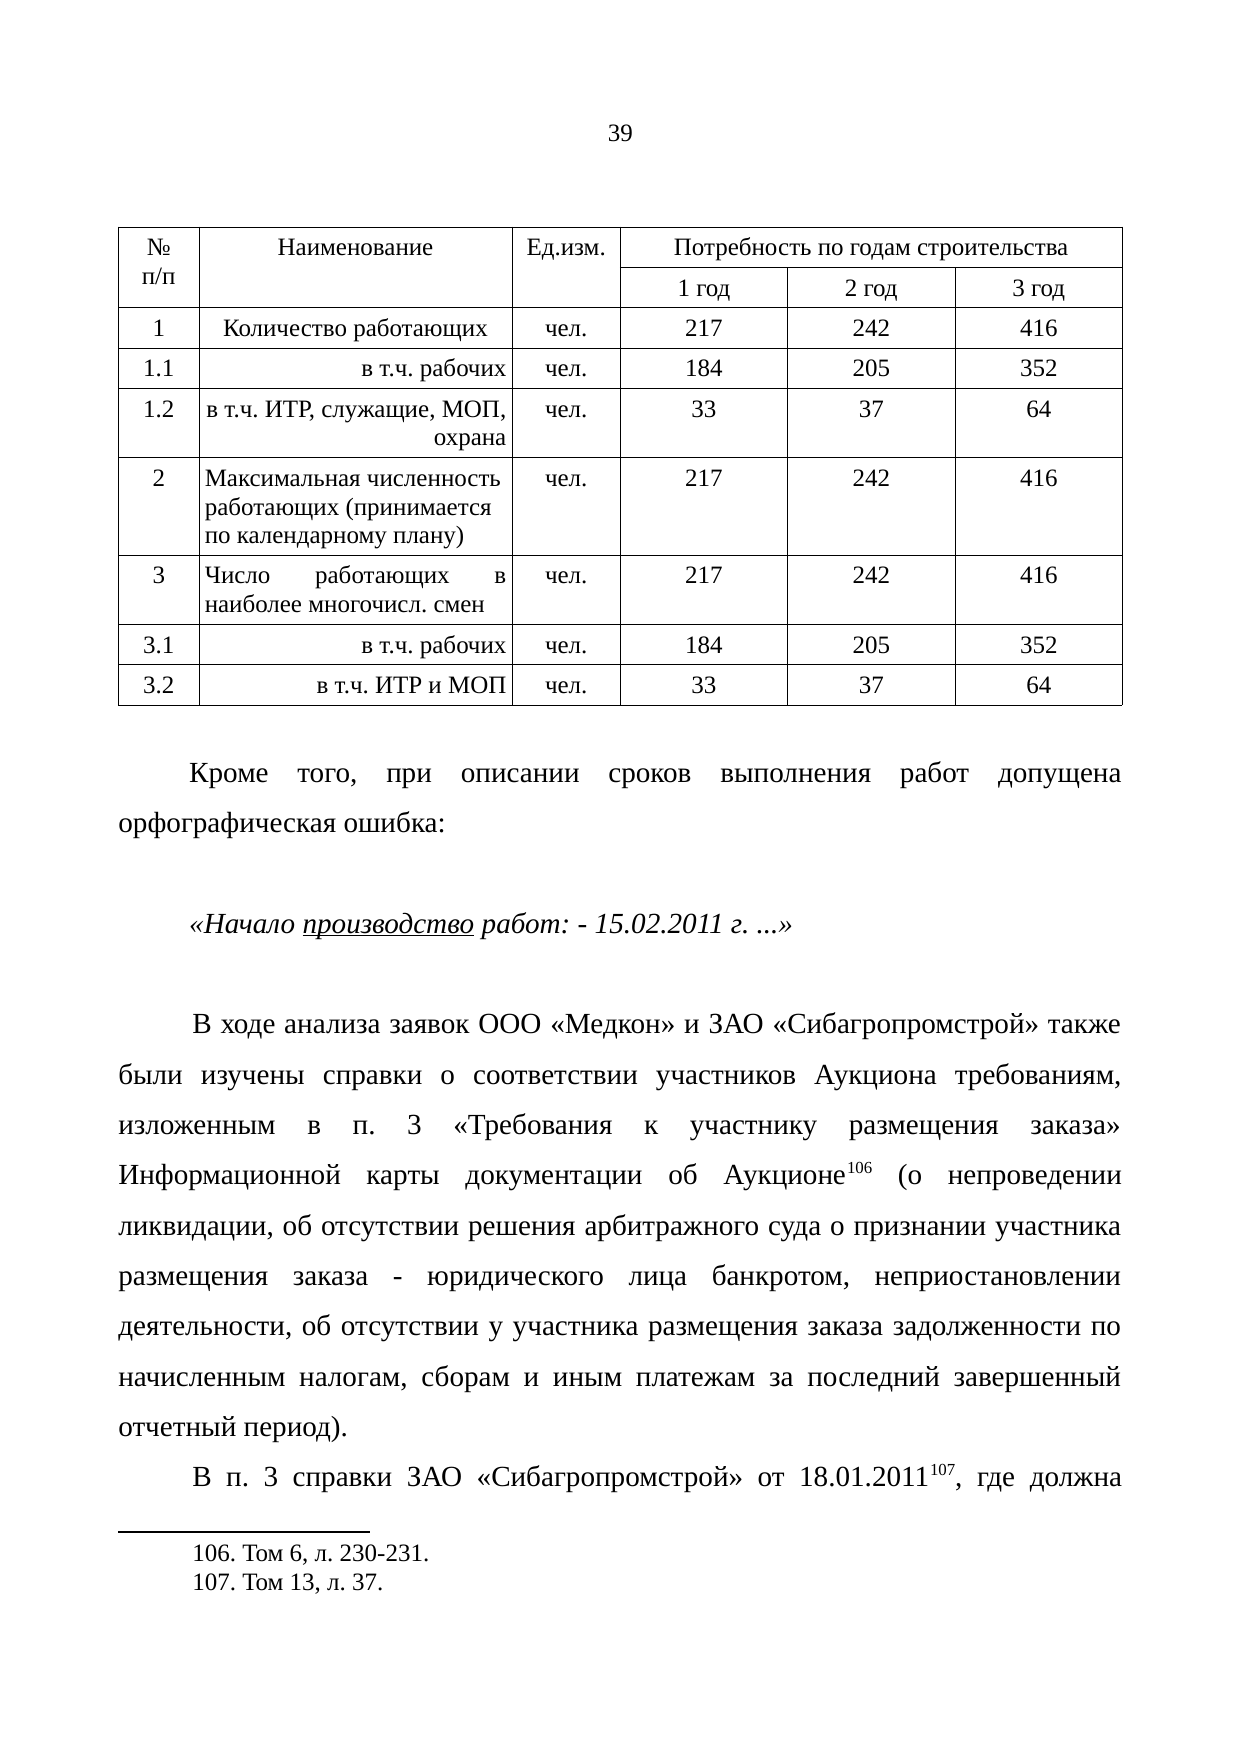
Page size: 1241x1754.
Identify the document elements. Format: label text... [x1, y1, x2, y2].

table_cell 3 [119, 556, 199, 624]
table_cell 352 [956, 625, 1122, 664]
table_cell 33 [621, 665, 787, 704]
table_cell 3 год [956, 268, 1122, 307]
table_cell 242 [788, 556, 955, 624]
table_cell 242 [788, 458, 955, 555]
text . Том 6, л. 230-231. [118, 1538, 1122, 1567]
table_cell 2 год [788, 268, 955, 307]
table_cell 33 [621, 389, 787, 457]
table_header № п/п [119, 228, 199, 307]
table_header Ед.изм. [513, 228, 620, 307]
table_cell 416 [956, 308, 1122, 348]
table_cell 1 [119, 308, 199, 348]
table_header Наименование [200, 228, 512, 307]
table_cell 2 [119, 458, 199, 555]
table_cell 242 [788, 308, 955, 348]
table_cell 416 [956, 458, 1122, 555]
table_cell 184 [621, 349, 787, 388]
table_cell чел. [513, 389, 620, 457]
table_cell 1 год [621, 268, 787, 307]
table_cell Максимальная численность работающих (принимается по календарному плану) [200, 458, 512, 555]
table_cell 217 [621, 458, 787, 555]
table_cell 217 [621, 308, 787, 348]
table_cell 37 [788, 665, 955, 704]
table_cell 217 [621, 556, 787, 624]
table_header Потребность по годам строительства [621, 228, 1122, 267]
table_cell Число работающих в наиболее многочисл. смен [200, 556, 512, 624]
text В п. 3 справки ЗАО «Сибагропромстрой» от 18.01.2011, где должна идти речь об отсутствии у ЗАО «Сибагропромстрой» задолженности по начисленным налогам, сборам и иным платежам в бюджеты любого уровня или государственные внебюджетные фонды за прошедший календарный год, размер которой превышает 25% балансовой стоимости активов по данным бухгалтерской отчетности за последний завершенный отчетный период, содержится указание на отсутствие такой задолженности у ООО «Монолитстрой». [118, 1459, 1122, 1493]
table_cell 1.1 [119, 349, 199, 388]
table_cell 184 [621, 625, 787, 664]
table_cell в т.ч. ИТР, служащие, МОП, охрана [200, 389, 512, 457]
text В ходе анализа заявок ООО «Медкон» и ЗАО «Сибагропромстрой» также были изучены справки о соответствии участников Аукциона требованиям, изложенным в п. 3 «Требования к участнику размещения заказа» Информационной карты документации об Аукционе (о непроведении ликвидации, об отсутствии решения арбитражного суда о признании участника размещения заказа - юридического лица банкротом, неприостановлении деятельности, об отсутствии у участника размещения заказа задолженности по начисленным налогам, сборам и иным платежам за последний завершенный отчетный период). [118, 1006, 1122, 1442]
table_cell 416 [956, 556, 1122, 624]
table_cell в т.ч. рабочих [200, 625, 512, 664]
table_cell чел. [513, 556, 620, 624]
table_cell чел. [513, 665, 620, 704]
text «Начало производство работ: - 15.02.2011 г. ...» [118, 906, 1122, 939]
table_cell в т.ч. рабочих [200, 349, 512, 388]
table_cell 3.2 [119, 665, 199, 704]
table_cell чел. [513, 458, 620, 555]
table_cell 352 [956, 349, 1122, 388]
text Кроме того, при описании сроков выполнения работ допущена орфографическая ошибка: [118, 755, 1122, 839]
table_cell 1.2 [119, 389, 199, 457]
table_cell чел. [513, 349, 620, 388]
table_cell 205 [788, 625, 955, 664]
text . Том 13, л. 37. [118, 1567, 1122, 1595]
table_cell 3.1 [119, 625, 199, 664]
table_cell 37 [788, 389, 955, 457]
table_cell 64 [956, 665, 1122, 704]
table_cell Количество работающих [200, 308, 512, 348]
table_cell 205 [788, 349, 955, 388]
table_cell чел. [513, 308, 620, 348]
table_cell 64 [956, 389, 1122, 457]
table_cell в т.ч. ИТР и МОП [200, 665, 512, 704]
table_cell чел. [513, 625, 620, 664]
